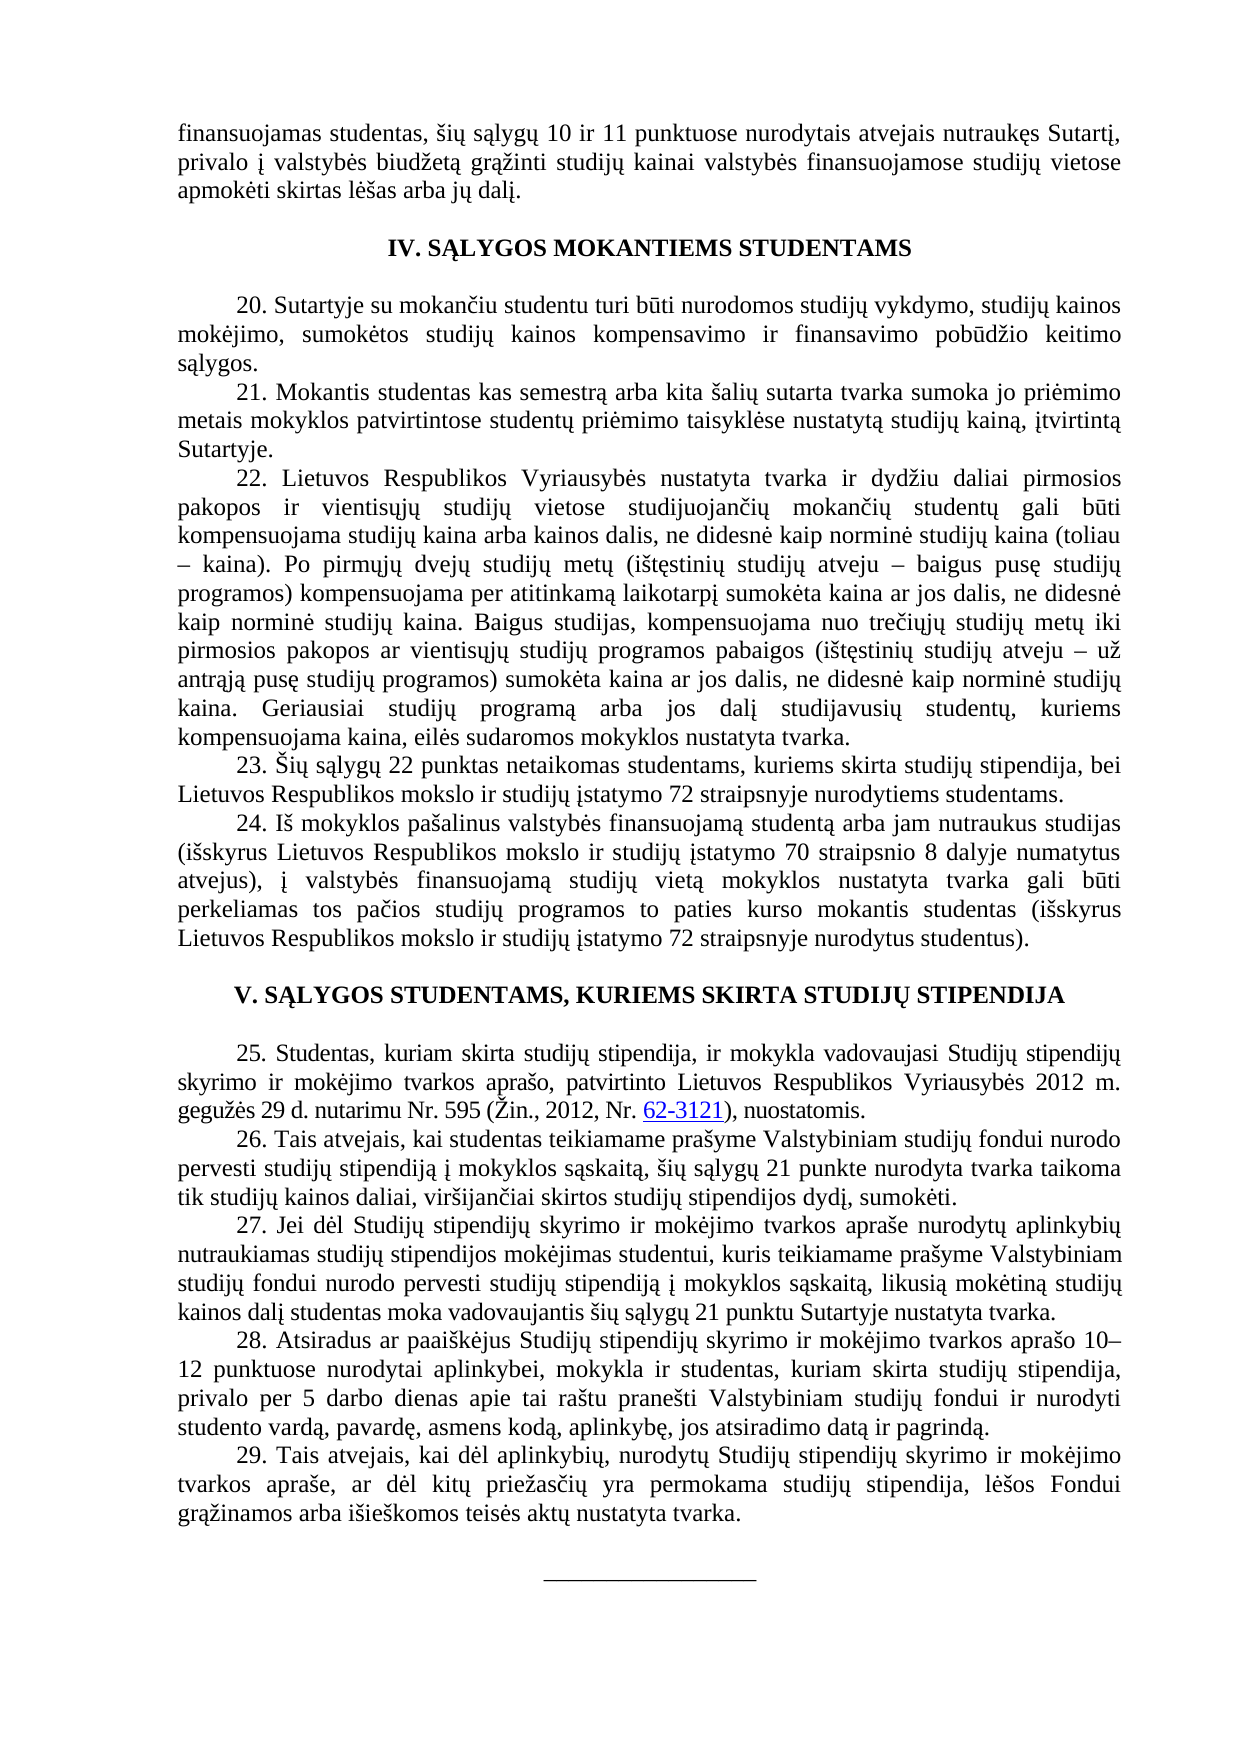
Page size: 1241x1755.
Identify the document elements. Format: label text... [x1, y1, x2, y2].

text 24. Iš mokyklos pašalinus valstybės finansuojamą studentą arba jam nutraukus studijas (išskyrus Lietuvos Respublikos mokslo ir studijų įstatymo 70 straipsnio 8 dalyje numatytus atvejus), į valstybės finansuojamą studijų vietą mokyklos nustatyta tvarka gali būti perkeliamas tos pačios studijų programos to paties kurso mokantis studentas (išskyrus Lietuvos Respublikos mokslo ir studijų įstatymo 72 straipsnyje nurodytus studentus). [177, 808, 1122, 952]
text 22. Lietuvos Respublikos Vyriausybės nustatyta tvarka ir dydžiu daliai pirmosios pakopos ir vientisųjų studijų vietose studijuojančių mokančių studentų gali būti kompensuojama studijų kaina arba kainos dalis, ne didesnė kaip norminė studijų kaina (toliau – kaina). Po pirmųjų dvejų studijų metų (ištęstinių studijų atveju – baigus pusę studijų programos) kompensuojama per atitinkamą laikotarpį sumokėta kaina ar jos dalis, ne didesnė kaip norminė studijų kaina. Baigus studijas, kompensuojama nuo trečiųjų studijų metų iki pirmosios pakopos ar vientisųjų studijų programos pabaigos (ištęstinių studijų atveju – už antrąją pusę studijų programos) sumokėta kaina ar jos dalis, ne didesnė kaip norminė studijų kaina. Geriausiai studijų programą arba jos dalį studijavusių studentų, kuriems kompensuojama kaina, eilės sudaromos mokyklos nustatyta tvarka. [177, 463, 1122, 751]
text 26. Tais atvejais, kai studentas teikiamame prašyme Valstybiniam studijų fondui nurodo pervesti studijų stipendiją į mokyklos sąskaitą, šių sąlygų 21 punkte nurodyta tvarka taikoma tik studijų kainos daliai, viršijančiai skirtos studijų stipendijos dydį, sumokėti. [177, 1124, 1122, 1211]
text 28. Atsiradus ar paaiškėjus Studijų stipendijų skyrimo ir mokėjimo tvarkos aprašo 10– 12 punktuose nurodytai aplinkybei, mokykla ir studentas, kuriam skirta studijų stipendija, privalo per 5 darbo dienas apie tai raštu pranešti Valstybiniam studijų fondui ir nurodyti studento vardą, pavardę, asmens kodą, aplinkybę, jos atsiradimo datą ir pagrindą. [177, 1326, 1122, 1441]
text 20. Sutartyje su mokančiu studentu turi būti nurodomos studijų vykdymo, studijų kainos mokėjimo, sumokėtos studijų kainos kompensavimo ir finansavimo pobūdžio keitimo sąlygos. [177, 291, 1122, 377]
text V. SĄLYGOS STUDENTAMS, KURIEMS SKIRTA STUDIJŲ STIPENDIJA [177, 981, 1122, 1009]
text 27. Jei dėl Studijų stipendijų skyrimo ir mokėjimo tvarkos apraše nurodytų aplinkybių nutraukiamas studijų stipendijos mokėjimas studentui, kuris teikiamame prašyme Valstybiniam studijų fondui nurodo pervesti studijų stipendiją į mokyklos sąskaitą, likusią mokėtiną studijų kainos dalį studentas moka vadovaujantis šių sąlygų 21 punktu Sutartyje nustatyta tvarka. [177, 1211, 1122, 1326]
text _________________ [177, 1556, 1122, 1584]
text 25. Studentas, kuriam skirta studijų stipendija, ir mokykla vadovaujasi Studijų stipendijų skyrimo ir mokėjimo tvarkos aprašo, patvirtinto Lietuvos Respublikos Vyriausybės 2012 m. gegužės 29 d. nutarimu Nr. 595 (Žin., 2012, Nr. 62-3121), nuostatomis. [177, 1038, 1122, 1124]
text IV. SĄLYGOS MOKANTIEMS STUDENTAMS [177, 233, 1122, 262]
text 21. Mokantis studentas kas semestrą arba kita šalių sutarta tvarka sumoka jo priėmimo metais mokyklos patvirtintose studentų priėmimo taisyklėse nustatytą studijų kainą, įtvirtintą Sutartyje. [177, 377, 1122, 463]
text 23. Šių sąlygų 22 punktas netaikomas studentams, kuriems skirta studijų stipendija, bei Lietuvos Respublikos mokslo ir studijų įstatymo 72 straipsnyje nurodytiems studentams. [177, 751, 1122, 808]
text 29. Tais atvejais, kai dėl aplinkybių, nurodytų Studijų stipendijų skyrimo ir mokėjimo tvarkos apraše, ar dėl kitų priežasčių yra permokama studijų stipendija, lėšos Fondui grąžinamos arba išieškomos teisės aktų nustatyta tvarka. [177, 1441, 1122, 1527]
text finansuojamas studentas, šių sąlygų 10 ir 11 punktuose nurodytais atvejais nutraukęs Sutartį, privalo į valstybės biudžetą grąžinti studijų kainai valstybės finansuojamose studijų vietose apmokėti skirtas lėšas arba jų dalį. [177, 118, 1122, 204]
